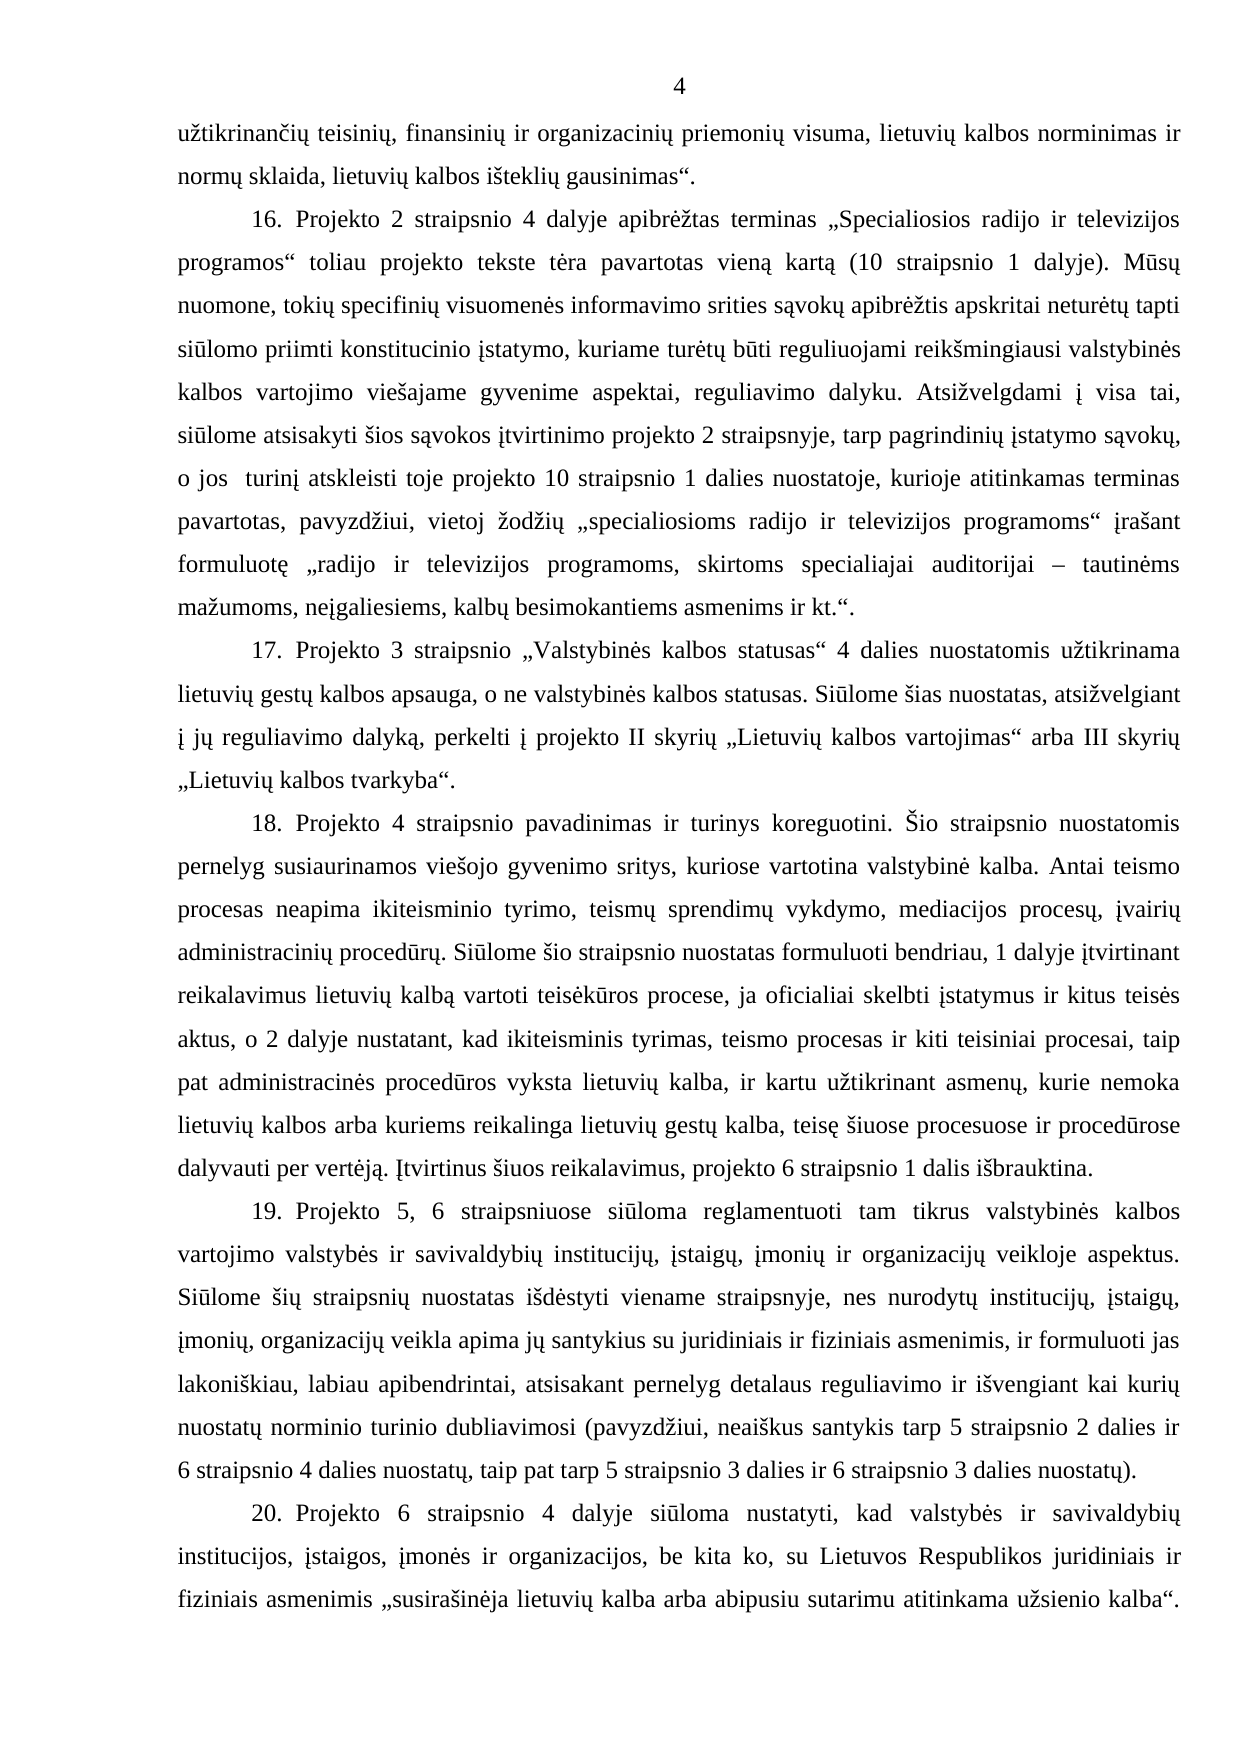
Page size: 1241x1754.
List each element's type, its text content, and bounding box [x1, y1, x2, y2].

list Projekto 3 straipsnio „Valstybinės kalbos statusas“ 4 dalies nuostatomis užtikrinama lietuvių gestų kalbos apsauga, o ne valstybinės kalbos statusas. Siūlome šias nuostatas, atsižvelgiant į jų reguliavimo dalyką, perkelti į projekto II skyrių „Lietuvių kalbos vartojimas“ arba III skyrių „Lietuvių kalbos tvarkyba“. [177, 636, 1181, 794]
list Projekto 4 straipsnio pavadinimas ir turinys koreguotini. Šio straipsnio nuostatomis pernelyg susiaurinamos viešojo gyvenimo sritys, kuriose vartotina valstybinė kalba. Antai teismo procesas neapima ikiteisminio tyrimo, teismų sprendimų vykdymo, mediacijos procesų, įvairių administracinių procedūrų. Siūlome šio straipsnio nuostatas formuluoti bendriau, 1 dalyje įtvirtinant reikalavimus lietuvių kalbą vartoti teisėkūros procese, ja oficialiai skelbti įstatymus ir kitus teisės aktus, o 2 dalyje nustatant, kad ikiteisminis tyrimas, teismo procesas ir kiti teisiniai procesai, taip pat administracinės procedūros vyksta lietuvių kalba, ir kartu užtikrinant asmenų, kurie nemoka lietuvių kalbos arba kuriems reikalinga lietuvių gestų kalba, teisę šiuose procesuose ir procedūrose dalyvauti per vertėją. Įtvirtinus šiuos reikalavimus, projekto 6 straipsnio 1 dalis išbrauktina. [177, 808, 1181, 1182]
list užtikrinančių teisinių, finansinių ir organizacinių priemonių visuma, lietuvių kalbos norminimas ir normų sklaida, lietuvių kalbos išteklių gausinimas“. [177, 118, 1181, 190]
list Projekto 2 straipsnio 4 dalyje apibrėžtas terminas „Specialiosios radijo ir televizijos programos“ toliau projekto tekste tėra pavartotas vieną kartą (10 straipsnio 1 dalyje). Mūsų nuomone, tokių specifinių visuomenės informavimo srities sąvokų apibrėžtis apskritai neturėtų tapti siūlomo priimti konstitucinio įstatymo, kuriame turėtų būti reguliuojami reikšmingiausi valstybinės kalbos vartojimo viešajame gyvenime aspektai, reguliavimo dalyku. Atsižvelgdami į visa tai, siūlome atsisakyti šios sąvokos įtvirtinimo projekto 2 straipsnyje, tarp pagrindinių įstatymo sąvokų, o jos turinį atskleisti toje projekto 10 straipsnio 1 dalies nuostatoje, kurioje atitinkamas terminas pavartotas, pavyzdžiui, vietoj žodžių „specialiosioms radijo ir televizijos programoms“ įrašant formuluotę „radijo ir televizijos programoms, skirtoms specialiajai auditorijai – tautinėms mažumoms, neįgaliesiems, kalbų besimokantiems asmenims ir kt.“. [177, 204, 1181, 621]
list Projekto 5, 6 straipsniuose siūloma reglamentuoti tam tikrus valstybinės kalbos vartojimo valstybės ir savivaldybių institucijų, įstaigų, įmonių ir organizacijų veikloje aspektus. Siūlome šių straipsnių nuostatas išdėstyti viename straipsnyje, nes nurodytų institucijų, įstaigų, įmonių, organizacijų veikla apima jų santykius su juridiniais ir fiziniais asmenimis, ir formuluoti jas lakoniškiau, labiau apibendrintai, atsisakant pernelyg detalaus reguliavimo ir išvengiant kai kurių nuostatų norminio turinio dubliavimosi (pavyzdžiui, neaiškus santykis tarp 5 straipsnio 2 dalies ir 6 straipsnio 4 dalies nuostatų, taip pat tarp 5 straipsnio 3 dalies ir 6 straipsnio 3 dalies nuostatų). [177, 1196, 1181, 1484]
list Projekto 6 straipsnio 4 dalyje siūloma nustatyti, kad valstybės ir savivaldybių institucijos, įstaigos, įmonės ir organizacijos, be kita ko, su Lietuvos Respublikos juridiniais ir fiziniais asmenimis „susirašinėja lietuvių kalba arba abipusiu sutarimu atitinkama užsienio kalba“. [177, 1498, 1181, 1613]
